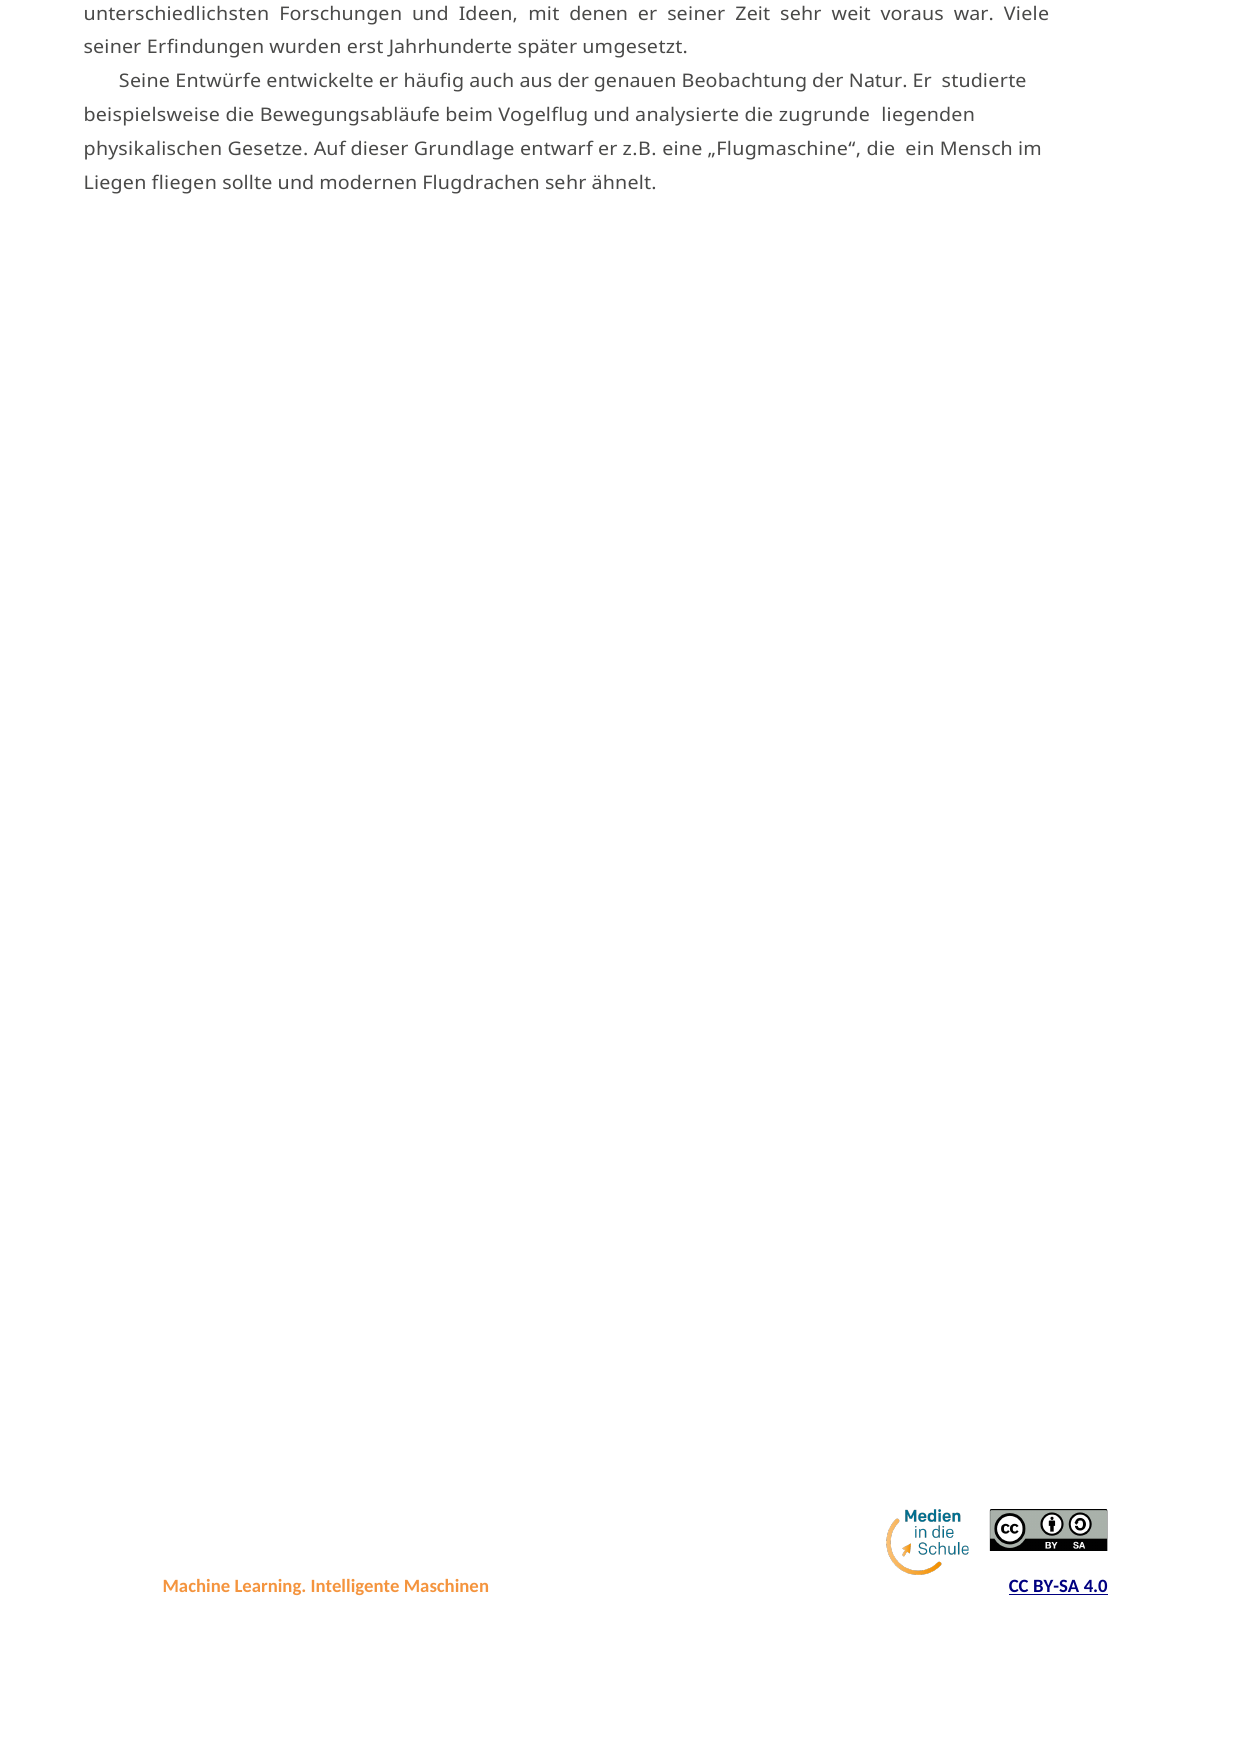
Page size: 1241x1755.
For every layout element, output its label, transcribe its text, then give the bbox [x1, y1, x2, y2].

text Seine Entwürfe entwickelte er häufig auch aus der genauen Beobachtung der Natur. Er studierte beispielsweise die Bewegungsabläufe beim Vogelflug und analysierte die zugrunde liegenden physikalischen Gesetze. Auf dieser Grundlage entwarf er z.B. eine „Flugmaschine“, die ein Mensch im Liegen fliegen sollte und modernen Flugdrachen sehr ähnelt. [83, 68, 1043, 195]
text unterschiedlichsten Forschungen und Ideen, mit denen er seiner Zeit sehr weit voraus war. Viele seiner Erfindungen wurden erst Jahrhunderte später umgesetzt. [83, 0, 1049, 59]
